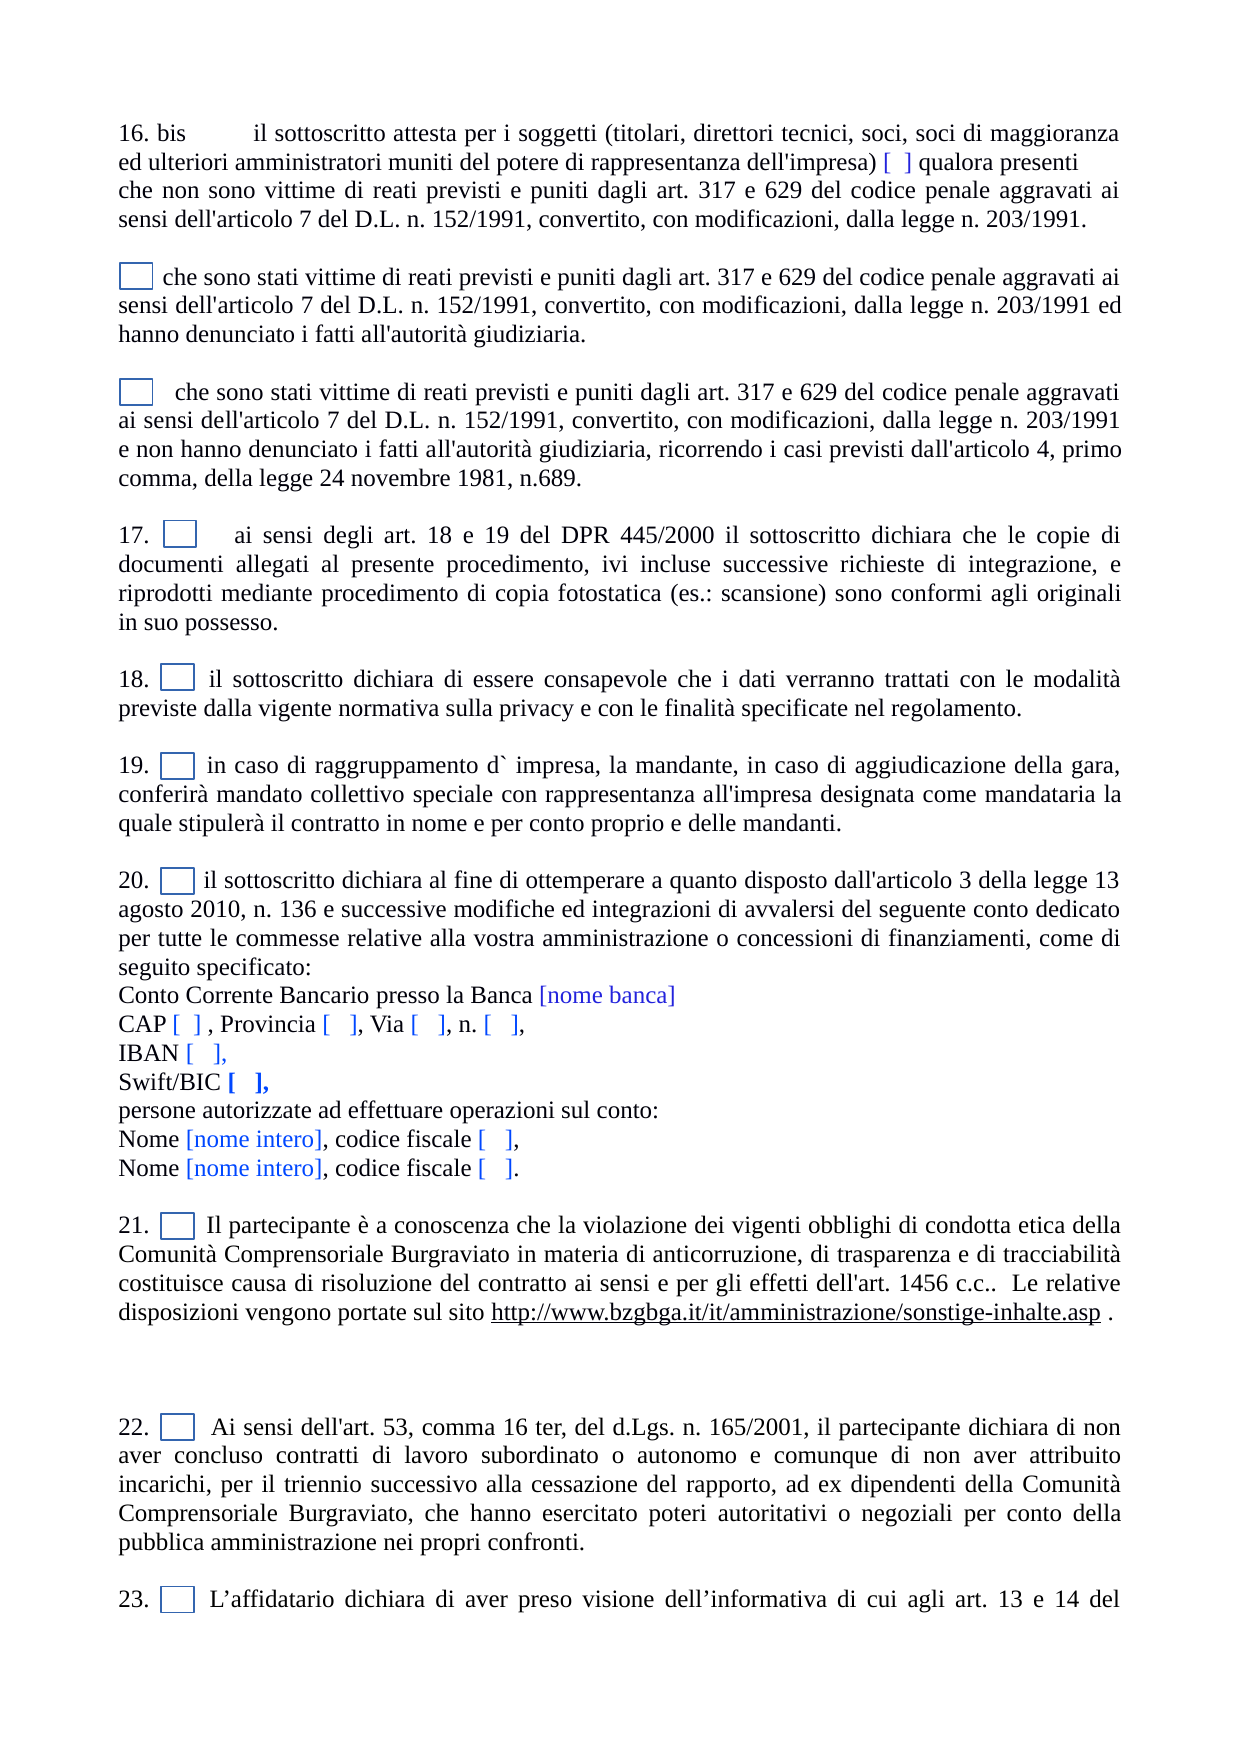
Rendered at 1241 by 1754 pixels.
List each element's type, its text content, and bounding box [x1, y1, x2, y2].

text 17. ai sensi degli art. 18 e 19 del DPR 445/2000 il sottoscritto dichiara che le copie di documenti allegati al presente procedimento, ivi incluse successive richieste di integrazione, e riprodotti mediante procedimento di copia fotostatica (es.: scansione) sono conformi agli originali in suo possesso. [118, 521, 1122, 636]
text 22. Ai sensi dell'art. 53, comma 16 ter, del d.Lgs. n. 165/2001, il partecipante dichiara di non aver concluso contratti di lavoro subordinato o autonomo e comunque di non aver attribuito incarichi, per il triennio successivo alla cessazione del rapporto, ad ex dipendenti della Comunità Comprensoriale Burgraviato, che hanno esercitato poteri autoritativi o negoziali per conto della pubblica amministrazione nei propri confronti. [118, 1412, 1122, 1556]
text Nome [nome intero], codice fiscale [ ]. [118, 1153, 1122, 1182]
text Conto Corrente Bancario presso la Banca [nome banca] [118, 981, 1122, 1009]
text IBAN [ ], [118, 1038, 1122, 1067]
text che sono stati vittime di reati previsti e puniti dagli art. 317 e 629 del codice penale aggravati ai sensi dell'articolo 7 del D.L. n. 152/1991, convertito, con modificazioni, dalla legge n. 203/1991 ed hanno denunciato i fatti all'autorità giudiziaria. [118, 262, 1122, 348]
text 21. Il partecipante è a conoscenza che la violazione dei vigenti obblighi di condotta etica della Comunità Comprensoriale Burgraviato in materia di anticorruzione, di trasparenza e di tracciabilità costituisce causa di risoluzione del contratto ai sensi e per gli effetti dell'art. 1456 c.c.. Le relative disposizioni vengono portate sul sito http://www.bzgbga.it/it/amministrazione/sonstige-inhalte.asp . [118, 1211, 1122, 1326]
text 23. L’ L’affidatario dichiara di aver preso visione dell’informativa di cui agli art. 13 e 14 del [118, 1584, 1122, 1613]
text 20. il sottoscritto dichiara al fine di ottemperare a quanto disposto dall'articolo 3 della legge 13 agosto 2010, n. 136 e successive modifiche ed integrazioni di avvalersi del seguente conto dedicato per tutte le commesse relative alla vostra amministrazione o concessioni di finanziamenti, come di seguito specificato: [118, 866, 1122, 981]
text che sono stati vittime di reati previsti e puniti dagli art. 317 e 629 del codice penale aggravati ai sensi dell'articolo 7 del D.L. n. 152/1991, convertito, con modificazioni, dalla legge n. 203/1991 e non hanno denunciato i fatti all'autorità giudiziaria, ricorrendo i casi previsti dall'articolo 4, primo comma, della legge 24 novembre 1981, n.689. [118, 377, 1122, 492]
text che non sono vittime di reati previsti e puniti dagli art. 317 e 629 del codice penale aggravati ai sensi dell'articolo 7 del D.L. n. 152/1991, convertito, con modificazioni, dalla legge n. 203/1991. [118, 176, 1122, 233]
text Nome [nome intero], codice fiscale [ ], [118, 1124, 1122, 1153]
text 16. bis il sottoscritto attesta per i soggetti (titolari, direttori tecnici, soci, soci di maggioranza ed ulteriori amministratori muniti del potere di rappresentanza dell'impresa) [ ] qualora presenti [118, 118, 1122, 176]
text CAP [ ] , Provincia [ ], Via [ ], n. [ ], [118, 1009, 1122, 1038]
text Swift/BIC [ ], [118, 1067, 1122, 1096]
text 18. il sottoscritto dichiara di essere consapevole che i dati verranno trattati con le modalità previste dalla vigente normativa sulla privacy e con le finalità specificate nel regolamento. [118, 664, 1122, 722]
text persone autorizzate ad effettuare operazioni sul conto: [118, 1096, 1122, 1124]
text 19. in caso di raggruppamento d` impresa, la mandante, in caso di aggiudicazione della gara, conferirà mandato collettivo speciale con rappresentanza all'impresa designata come mandataria la quale stipulerà il contratto in nome e per conto proprio e delle mandanti. [118, 751, 1122, 837]
